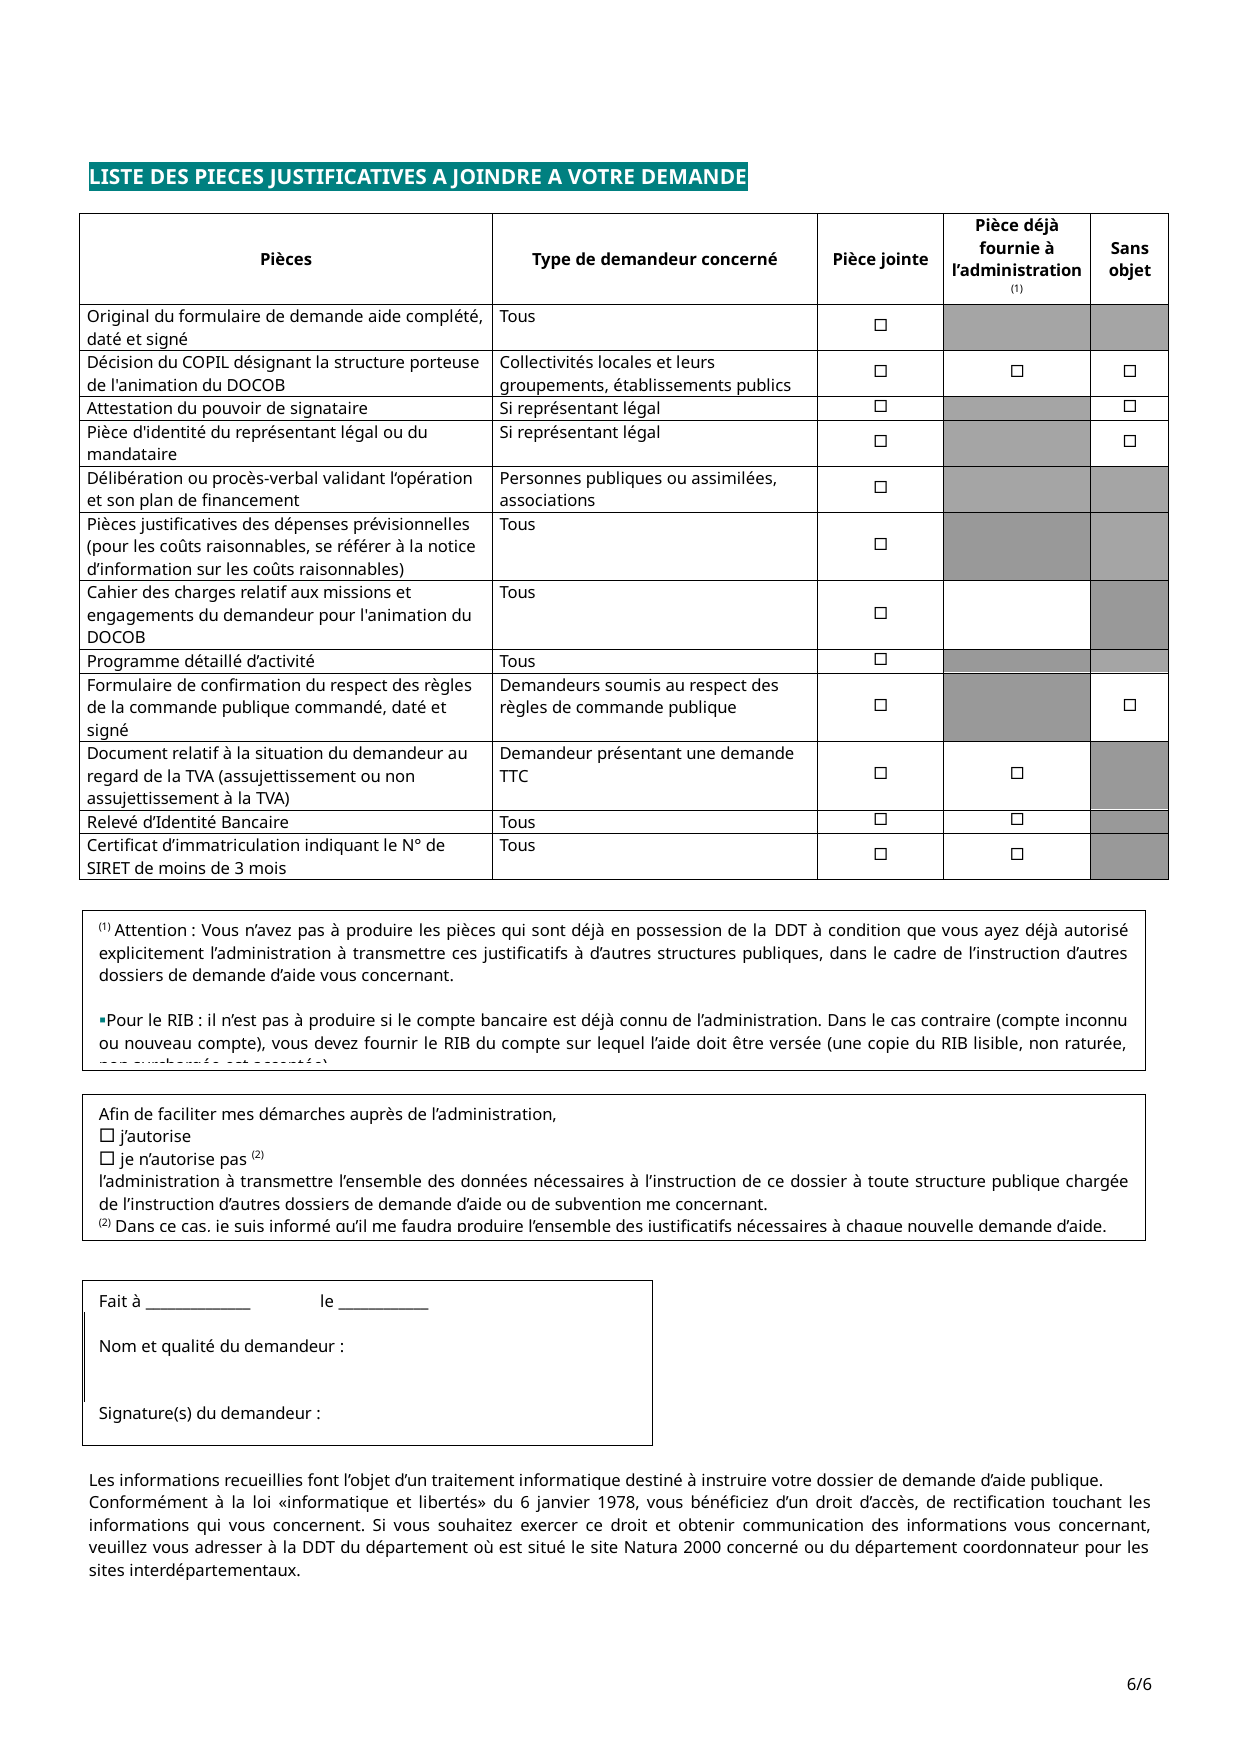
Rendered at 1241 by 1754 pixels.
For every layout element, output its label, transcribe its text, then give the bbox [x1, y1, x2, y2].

table_cell  [818, 421, 943, 466]
table_cell [1091, 305, 1168, 350]
table_header Pièce déjà fournie à l’administration (1) [944, 214, 1090, 304]
table_header Pièce jointe [818, 214, 943, 304]
table_cell Document relatif à la situation du demandeur au regard de la TVA (assujettissement ou non assujettissement à la TVA) [80, 742, 492, 809]
table_cell  [818, 351, 943, 396]
text (2) Dans ce cas, je suis informé qu’il me faudra produire l’ensemble des justificatifs nécessaires à chaque nouvelle demande d’aide. [99, 1215, 1129, 1232]
table_cell  [818, 834, 943, 879]
table_cell Tous [493, 650, 817, 672]
table_cell Programme détaillé d’activité [80, 650, 492, 672]
table_cell Pièces justificatives des dépenses prévisionnelles (pour les coûts raisonnables, se référer à la notice d’information sur les coûts raisonnables) [80, 513, 492, 580]
table_cell Personnes publiques ou assimilées, associations [493, 467, 817, 512]
table_cell [1091, 834, 1168, 879]
table_cell  [944, 351, 1090, 396]
text Les informations recueillies font l’objet d’un traitement informatique destiné à instruire votre dossier de demande d’aide publique. [89, 1469, 1152, 1491]
table_cell Tous [493, 811, 817, 833]
table_cell [944, 650, 1090, 672]
table_cell Tous [493, 305, 817, 350]
table_cell  [1091, 674, 1168, 741]
text  je n’autorise pas (2) [99, 1148, 1129, 1170]
table_cell Délibération ou procès-verbal validant l‘opération et son plan de financement [80, 467, 492, 512]
table_cell  [818, 811, 943, 833]
table_cell  [818, 581, 943, 649]
table_cell  [818, 305, 943, 350]
table_cell Demandeurs soumis au respect des règles de commande publique [493, 674, 817, 741]
table_cell [944, 674, 1090, 741]
table_cell Tous [493, 513, 817, 580]
text  j’autorise [99, 1125, 1129, 1148]
table_cell  [1091, 421, 1168, 466]
table_cell Si représentant légal [493, 421, 817, 466]
table_cell Collectivités locales et leurs groupements, établissements publics [493, 351, 817, 396]
table_cell Tous [493, 581, 817, 649]
table_cell Tous [493, 834, 817, 879]
text l’administration à transmettre l’ensemble des données nécessaires à l’instruction de ce dossier à toute structure publique chargée de l’instruction d’autres dossiers de demande d’aide ou de subvention me concernant. [99, 1170, 1129, 1215]
table_cell  [944, 834, 1090, 879]
table_cell  [818, 674, 943, 741]
table_cell [944, 467, 1090, 512]
table_cell  [818, 467, 943, 512]
table_cell [1091, 467, 1168, 512]
table_cell [944, 513, 1090, 580]
table_cell Pièce d'identité du représentant légal ou du mandataire [80, 421, 492, 466]
table_cell Si représentant légal [493, 397, 817, 420]
table_cell [1091, 742, 1168, 809]
table_cell [1091, 650, 1168, 672]
list Pour le RIB : il n’est pas à produire si le compte bancaire est déjà connu de l’administration. Dans le cas contraire (compte inconnu ou nouveau compte), vous devez fournir le RIB du compte sur lequel l’aide doit être versée (une copie du RIB lisible, non raturée, non surchargée est acceptée). [98, 1009, 1129, 1062]
text LISTE DES PIECES JUSTIFICATIVES A JOINDRE A VOTRE DEMANDE [89, 162, 1152, 191]
table_cell  [944, 742, 1090, 809]
table_header Pièces [80, 214, 492, 304]
table_cell Certificat d’immatriculation indiquant le N° de SIRET de moins de 3 mois [80, 834, 492, 879]
table_cell [944, 305, 1090, 350]
table_cell Formulaire de confirmation du respect des règles de la commande publique commandé, daté et signé [80, 674, 492, 741]
table_cell [944, 421, 1090, 466]
table_cell Original du formulaire de demande aide complété, daté et signé [80, 305, 492, 350]
table_cell Demandeur présentant une demande TTC [493, 742, 817, 809]
text Fait à ______________ le ____________ [99, 1289, 637, 1312]
table_cell  [818, 513, 943, 580]
table_cell Cahier des charges relatif aux missions et engagements du demandeur pour l'animation du DOCOB [80, 581, 492, 649]
table_cell  [818, 650, 943, 672]
table_cell  [818, 397, 943, 420]
table_cell [1091, 581, 1168, 649]
table_cell [944, 397, 1090, 420]
text Conformément à la loi «informatique et libertés» du 6 janvier 1978, vous bénéficiez d’un droit d’accès, de rectification touchant les informations qui vous concernent. Si vous souhaitez exercer ce droit et obtenir communication des informations vous concernant, veuillez vous adresser à la DDT du département où est situé le site Natura 2000 concerné ou du département coordonnateur pour les sites interdépartementaux. [89, 1491, 1152, 1581]
table_cell [1091, 513, 1168, 580]
table_header Sans objet [1091, 214, 1168, 304]
table_cell  [944, 811, 1090, 833]
table_cell  [1091, 397, 1168, 420]
table_cell [1091, 811, 1168, 833]
table_cell Décision du COPIL désignant la structure porteuse de l'animation du DOCOB [80, 351, 492, 396]
table_cell Attestation du pouvoir de signataire [80, 397, 492, 420]
table_cell  [1091, 351, 1168, 396]
text Signature(s) du demandeur : [99, 1402, 637, 1424]
table_cell [944, 581, 1090, 649]
text Afin de faciliter mes démarches auprès de l’administration, [99, 1103, 1129, 1125]
text (1) Attention : Vous n’avez pas à produire les pièces qui sont déjà en possession de la DDT à condition que vous ayez déjà autorisé explicitement l’administration à transmettre ces justificatifs à d’autres structures publiques, dans le cadre de l’instruction d’autres dossiers de demande d’aide vous concernant. [98, 919, 1129, 987]
text Nom et qualité du demandeur : [99, 1334, 637, 1357]
table_header Type de demandeur concerné [493, 214, 817, 304]
table_cell Relevé d’Identité Bancaire [80, 811, 492, 833]
table_cell  [818, 742, 943, 809]
